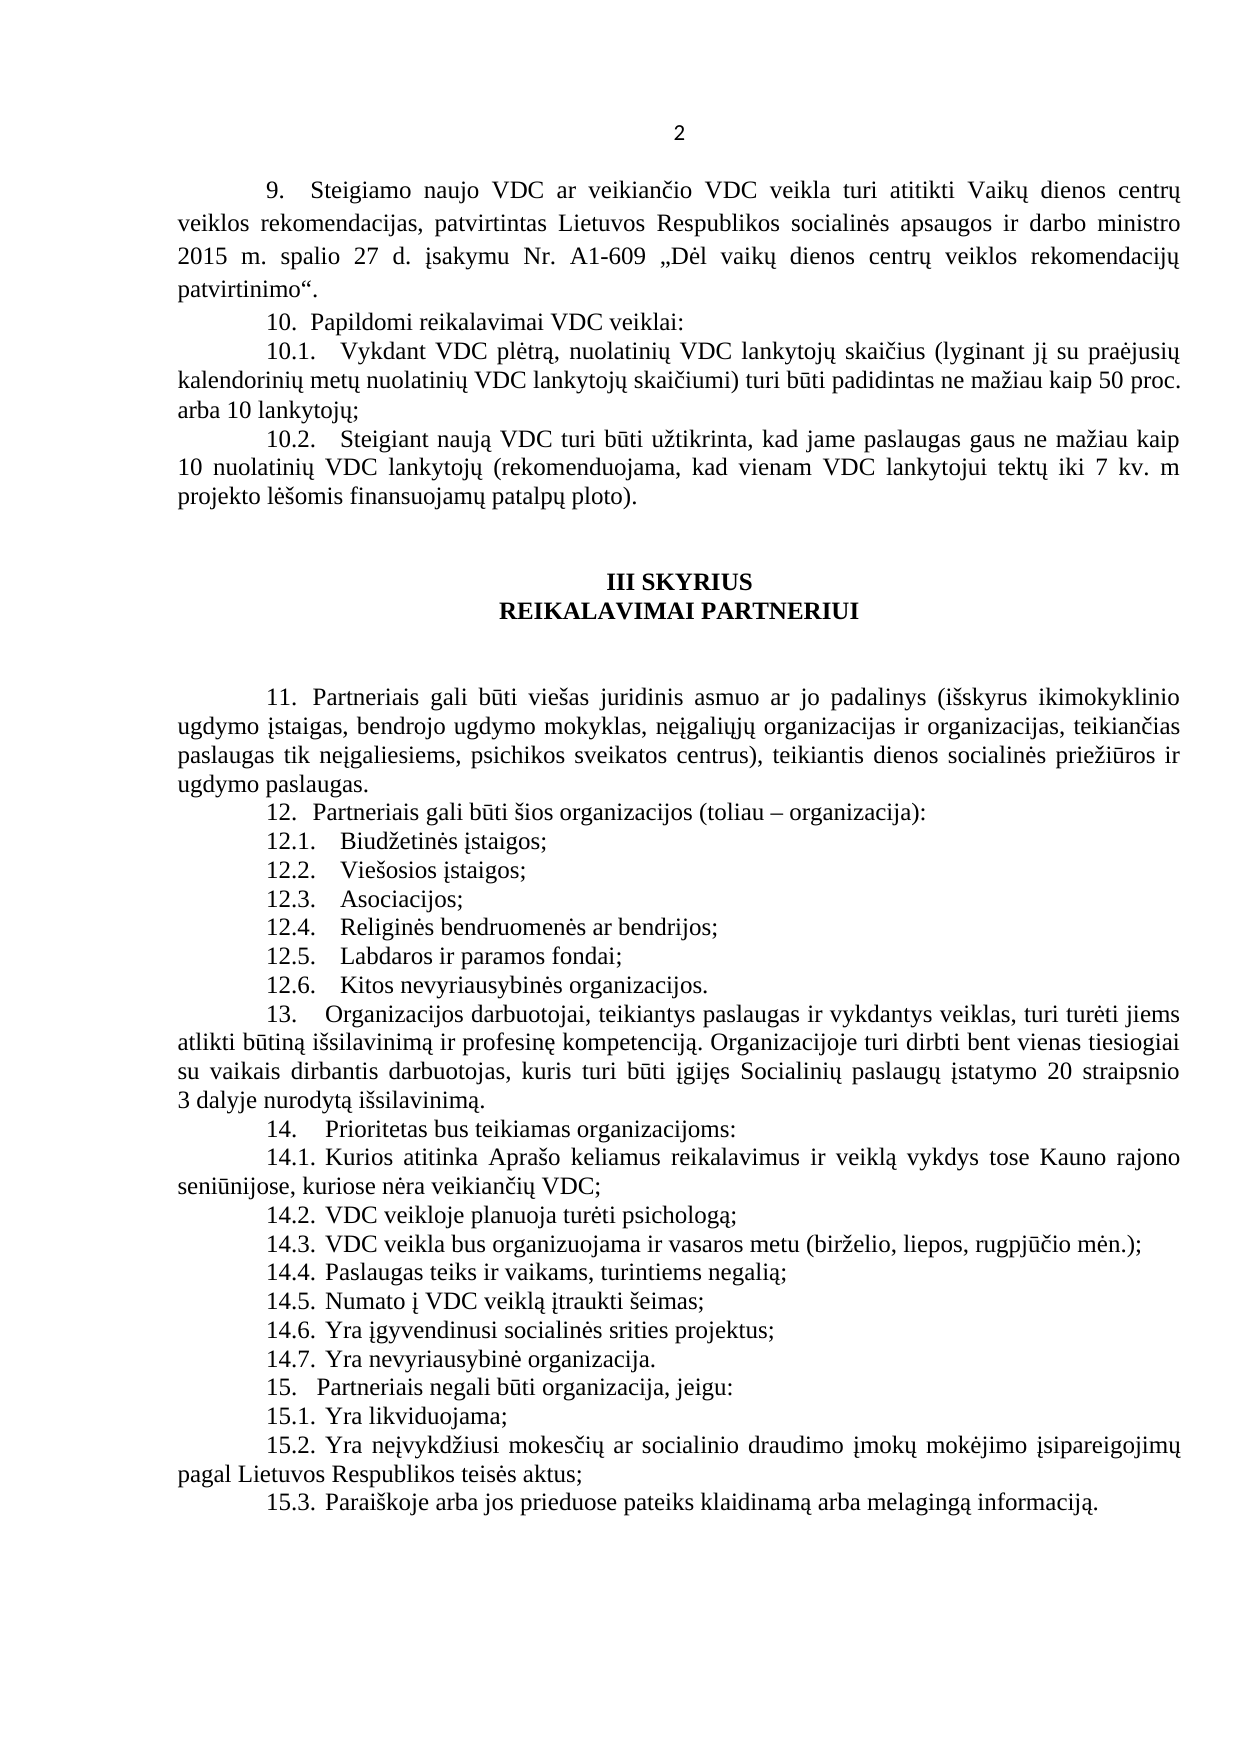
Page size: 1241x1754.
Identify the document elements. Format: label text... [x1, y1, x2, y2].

text 14.3. VDC veikla bus organizuojama ir vasaros metu (birželio, liepos, rugpjūčio mėn.); [177, 1229, 1181, 1257]
text 15. Partneriais negali būti organizacija, jeigu: [177, 1372, 1181, 1401]
text 14. Prioritetas bus teikiamas organizacijoms: [177, 1114, 1181, 1142]
text 15.2. Yra neįvykdžiusi mokesčių ar socialinio draudimo įmokų mokėjimo įsipareigojimų pagal Lietuvos Respublikos teisės aktus; [177, 1430, 1181, 1487]
text 11. Partneriais gali būti viešas juridinis asmuo ar jo padalinys (išskyrus ikimokyklinio ugdymo įstaigas, bendrojo ugdymo mokyklas, neįgaliųjų organizacijas ir organizacijas, teikiančias paslaugas tik neįgaliesiems, psichikos sveikatos centrus), teikiantis dienos socialinės priežiūros ir ugdymo paslaugas. [177, 682, 1181, 797]
text REIKALAVIMAI PARTNERIUI [177, 596, 1181, 625]
text 14.7. Yra nevyriausybinė organizacija. [177, 1344, 1181, 1372]
text 9. Steigiamo naujo VDC ar veikiančio VDC veikla turi atitikti Vaikų dienos centrų veiklos rekomendacijas, patvirtintas Lietuvos Respublikos socialinės apsaugos ir darbo ministro 2015 m. spalio 27 d. įsakymu Nr. A1-609 „Dėl vaikų dienos centrų veiklos rekomendacijų patvirtinimo“. [177, 175, 1181, 303]
text 14.4. Paslaugas teiks ir vaikams, turintiems negalią; [260, 1257, 1181, 1286]
text 10.1. Vykdant VDC plėtrą, nuolatinių VDC lankytojų skaičius (lyginant jį su praėjusių kalendorinių metų nuolatinių VDC lankytojų skaičiumi) turi būti padidintas ne mažiau kaip 50 proc. arba 10 lankytojų; [177, 336, 1181, 424]
text 12.6. Kitos nevyriausybinės organizacijos. [177, 970, 1181, 999]
text 14.6. Yra įgyvendinusi socialinės srities projektus; [177, 1315, 1181, 1344]
text 14.5. Numato į VDC veiklą įtraukti šeimas; [177, 1286, 1181, 1315]
text 12.1. Biudžetinės įstaigos; [177, 826, 1181, 855]
text 15.3. Paraiškoje arba jos prieduose pateiks klaidinamą arba melagingą informaciją. [177, 1487, 1181, 1516]
text 10. Papildomi reikalavimai VDC veiklai: [177, 307, 1181, 336]
text 14.1. Kurios atitinka Aprašo keliamus reikalavimus ir veiklą vykdys tose Kauno rajono seniūnijose, kuriose nėra veikiančių VDC; [177, 1142, 1181, 1200]
text 12.2. Viešosios įstaigos; [177, 855, 1181, 884]
text 12.5. Labdaros ir paramos fondai; [177, 941, 1181, 970]
text 13. Organizacijos darbuotojai, teikiantys paslaugas ir vykdantys veiklas, turi turėti jiems atlikti būtiną išsilavinimą ir profesinę kompetenciją. Organizacijoje turi dirbti bent vienas tiesiogiai su vaikais dirbantis darbuotojas, kuris turi būti įgijęs Socialinių paslaugų įstatymo 20 straipsnio 3 dalyje nurodytą išsilavinimą. [177, 999, 1181, 1114]
text 14.2. VDC veikloje planuoja turėti psichologą; [260, 1200, 1181, 1229]
text 10.2. Steigiant naują VDC turi būti užtikrinta, kad jame paslaugas gaus ne mažiau kaip 10 nuolatinių VDC lankytojų (rekomenduojama, kad vienam VDC lankytojui tektų iki 7 kv. m projekto lėšomis finansuojamų patalpų ploto). [177, 424, 1181, 510]
text III skyrius [177, 567, 1181, 596]
text 12.4. Religinės bendruomenės ar bendrijos; [177, 912, 1181, 941]
text 12. Partneriais gali būti šios organizacijos (toliau – organizacija): [177, 797, 1181, 826]
text 15.1. Yra likviduojama; [177, 1401, 1181, 1430]
text 12.3. Asociacijos; [177, 884, 1181, 912]
